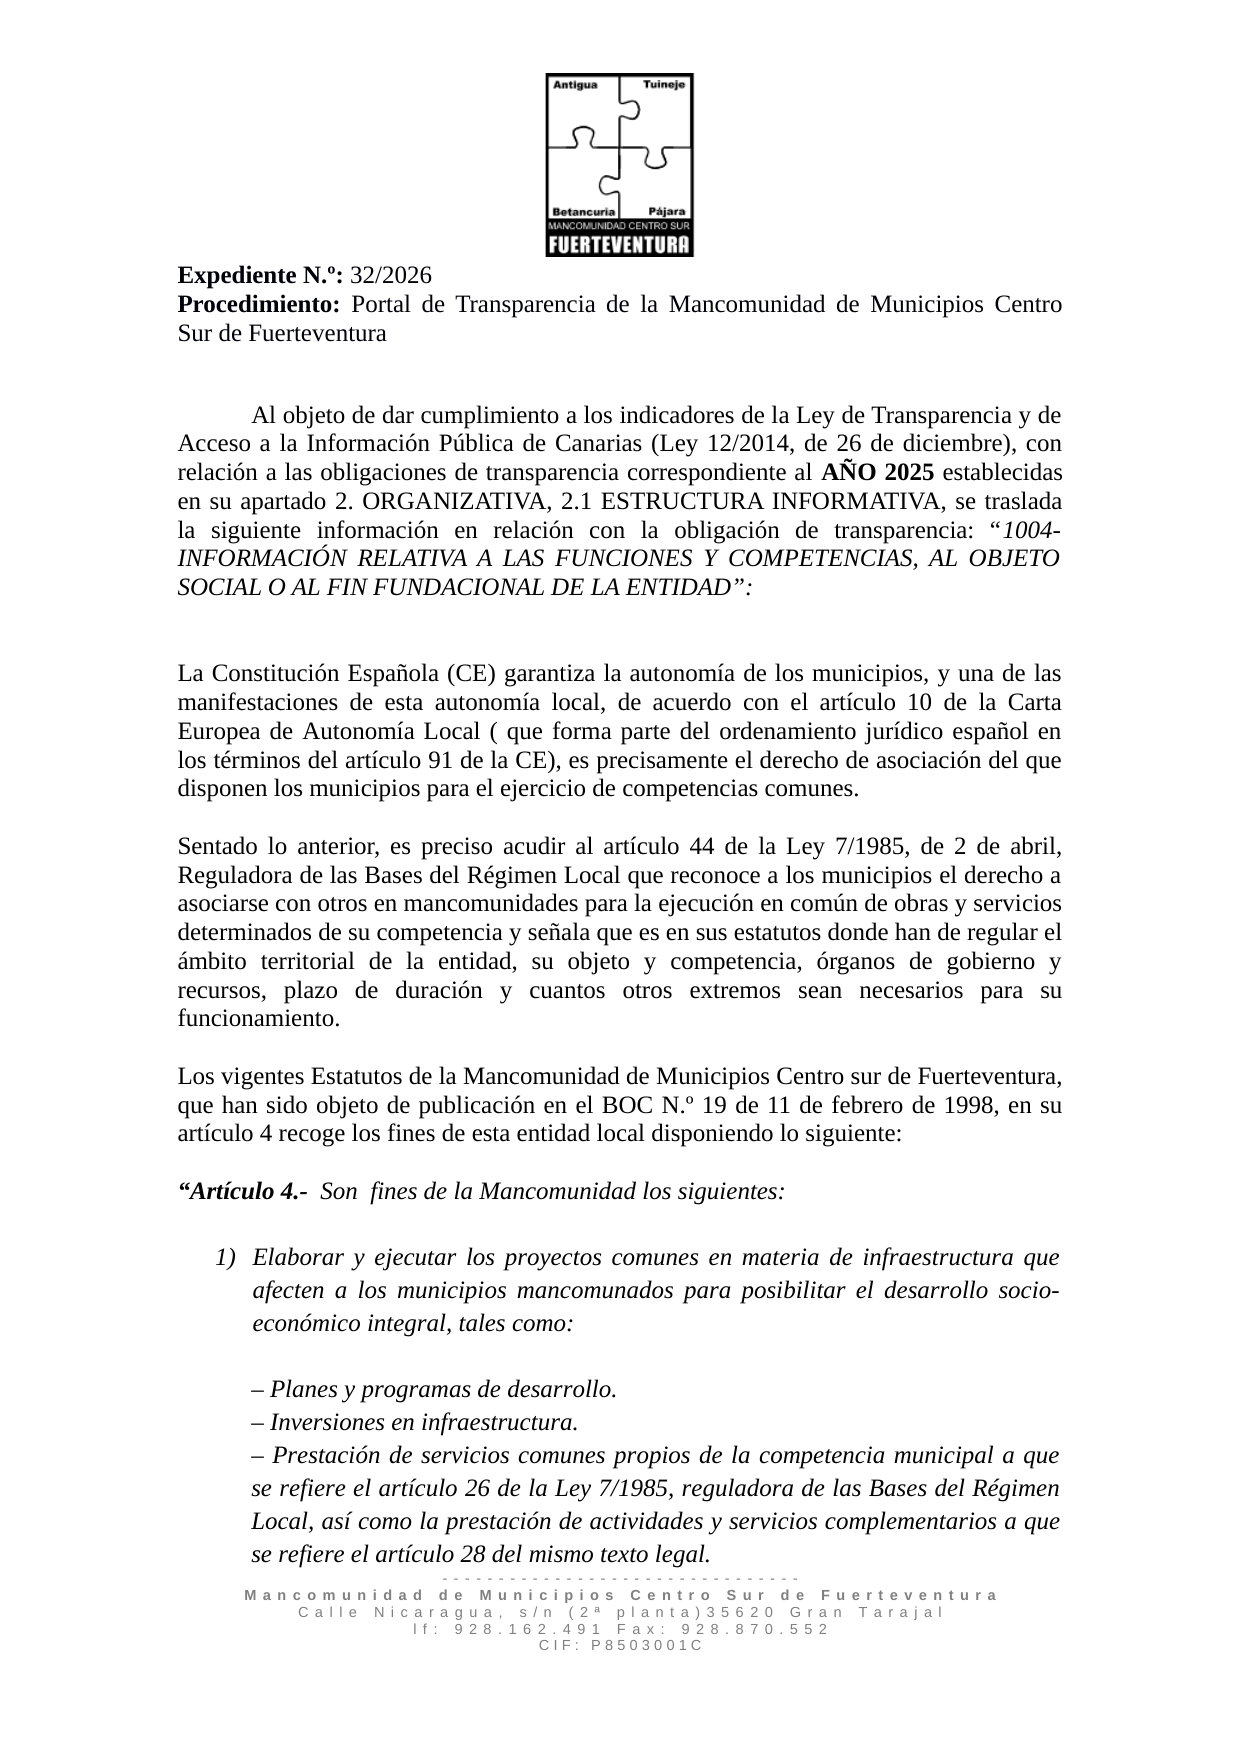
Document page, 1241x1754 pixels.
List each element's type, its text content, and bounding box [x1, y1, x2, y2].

text Expediente N.º: 32/2026 [177, 261, 1063, 289]
text – Planes y programas de desarrollo. [251, 1374, 1063, 1403]
text La Constitución Española (CE) garantiza la autonomía de los municipios, y una de las manifestaciones de esta autonomía local, de acuerdo con el artículo 10 de la Carta Europea de Autonomía Local ( que forma parte del ordenamiento jurídico español en los términos del artículo 91 de la CE), es precisamente el derecho de asociación del que disponen los municipios para el ejercicio de competencias comunes. [177, 658, 1063, 802]
text – Inversiones en infraestructura. [177, 1407, 1063, 1436]
text Sentado lo anterior, es preciso acudir al artículo 44 de la Ley 7/1985, de 2 de abril, Reguladora de las Bases del Régimen Local que reconoce a los municipios el derecho a asociarse con otros en mancomunidades para la ejecución en común de obras y servicios determinados de su competencia y señala que es en sus estatutos donde han de regular el ámbito territorial de la entidad, su objeto y competencia, órganos de gobierno y recursos, plazo de duración y cuantos otros extremos sean necesarios para su funcionamiento. [177, 831, 1063, 1032]
text “Artículo 4.- Son fines de la Mancomunidad los siguientes: [177, 1176, 1063, 1205]
text Los vigentes Estatutos de la Mancomunidad de Municipios Centro sur de Fuerteventura, que han sido objeto de publicación en el BOC N.º 19 de 11 de febrero de 1998, en su artículo 4 recoge los fines de esta entidad local disponiendo lo siguiente: [177, 1061, 1063, 1147]
list Elaborar y ejecutar los proyectos comunes en materia de infraestructura que afecten a los municipios mancomunados para posibilitar el desarrollo socio-económico integral, tales como: [215, 1242, 1063, 1337]
text Al objeto de dar cumplimiento a los indicadores de la Ley de Transparencia y de Acceso a la Información Pública de Canarias (Ley 12/2014, de 26 de diciembre), con relación a las obligaciones de transparencia correspondiente al AÑO 2025 establecidas en su apartado 2. organizativa, 2.1 ESTRUCTURA INFORMATIVA, se traslada la siguiente información en relación con la obligación de transparencia: “1004- INFORMACIÓN RELATIVA A LAS FUNCIONES Y COMPETENCIAS, AL OBJETO SOCIAL O AL FIN FUNDACIONAL DE LA ENTIDAD”: [177, 400, 1063, 601]
text – Prestación de servicios comunes propios de la competencia municipal a que se refiere el artículo 26 de la Ley 7/1985, reguladora de las Bases del Régimen Local, así como la prestación de actividades y servicios complementarios a que se refiere el artículo 28 del mismo texto legal. [251, 1440, 1063, 1568]
text Procedimiento: Portal de Transparencia de la Mancomunidad de Municipios Centro Sur de Fuerteventura [177, 289, 1063, 347]
